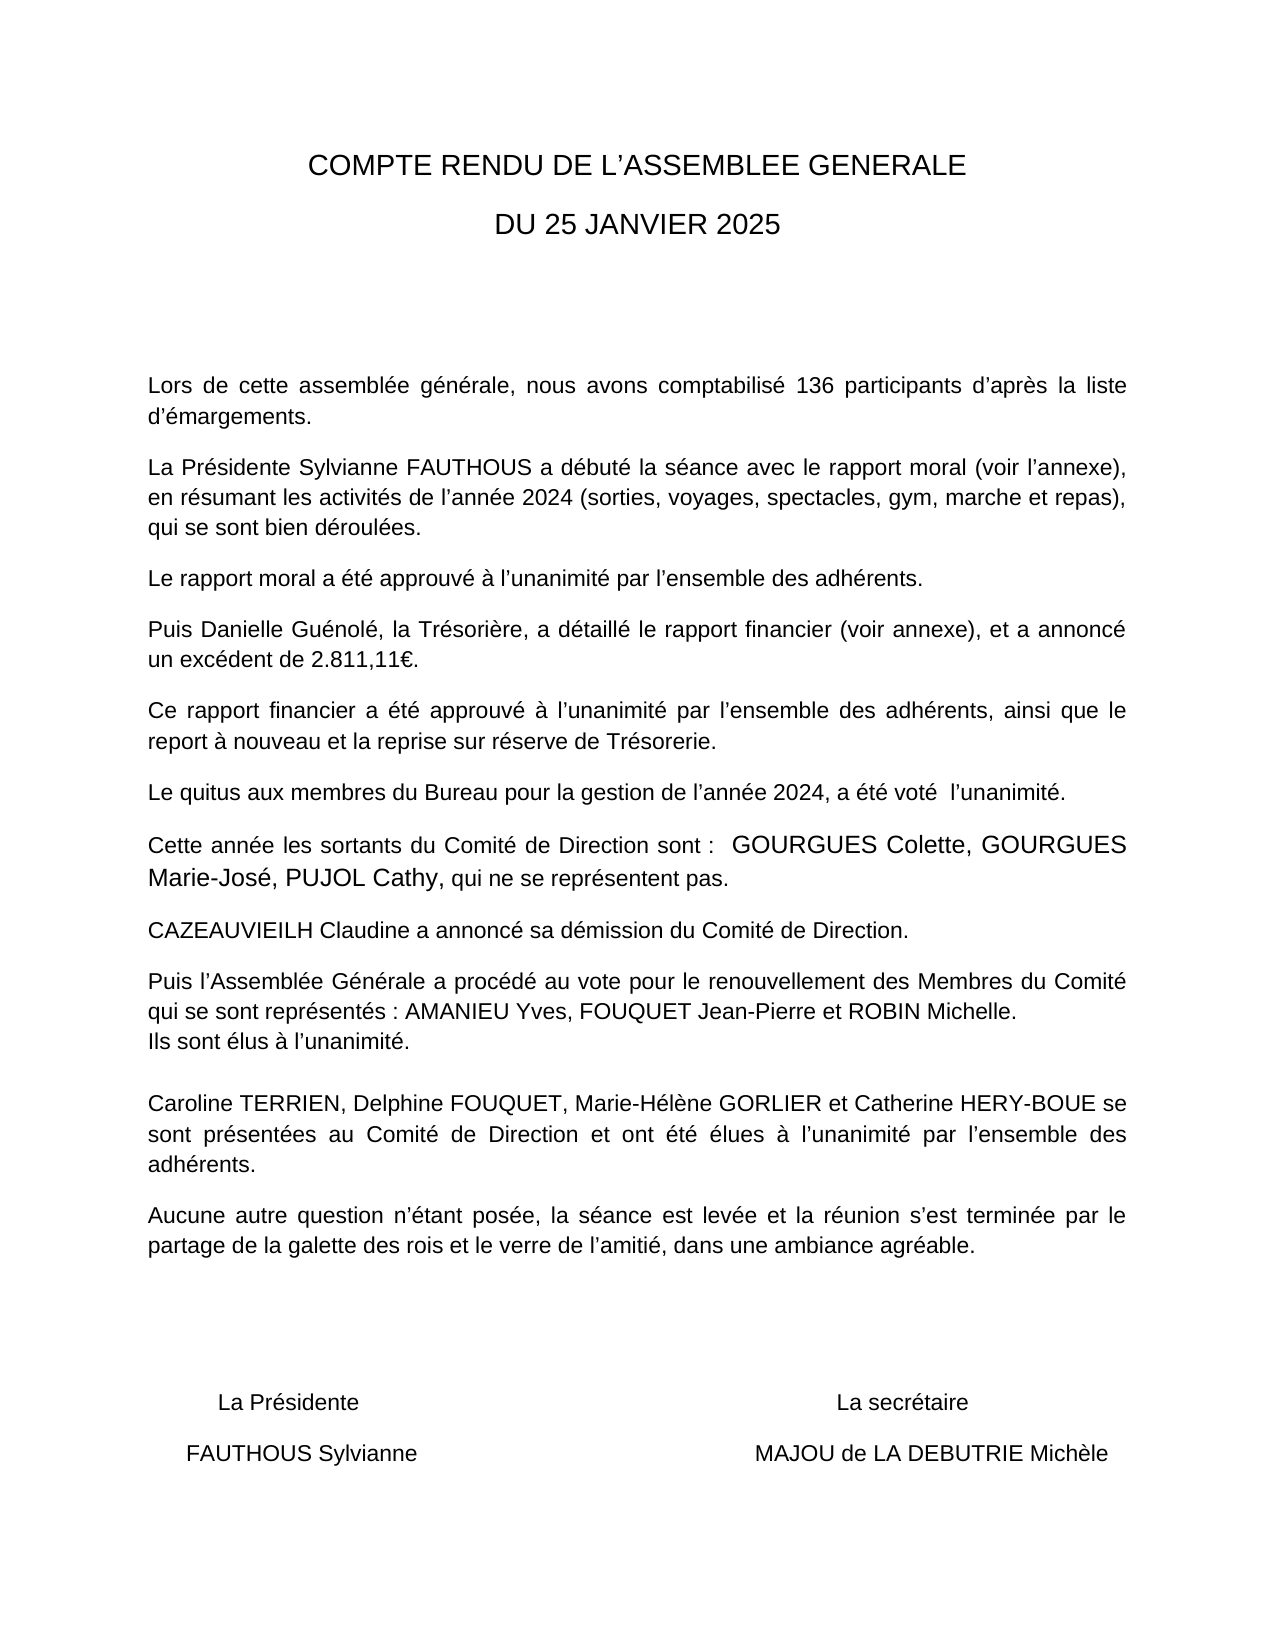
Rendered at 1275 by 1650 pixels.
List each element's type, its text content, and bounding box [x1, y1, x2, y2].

text Ce rapport financier a été approuvé à l’unanimité par l’ensemble des adhérents, ainsi que le report à nouveau et la reprise sur réserve de Trésorerie. [148, 697, 1127, 754]
text Caroline TERRIEN, Delphine FOUQUET, Marie-Hélène GORLIER et Catherine HERY-BOUE se sont présentées au Comité de Direction et ont été élues à l’unanimité par l’ensemble des adhérents. [148, 1090, 1127, 1177]
text DU 25 JANVIER 2025 [148, 207, 1127, 241]
text Ils sont élus à l’unanimité. [148, 1028, 1127, 1054]
text Puis Danielle Guénolé, la Trésorière, a détaillé le rapport financier (voir annexe), et a annoncé un excédent de 2.811,11€. [148, 616, 1127, 673]
text FAUTHOUS Sylvianne MAJOU de LA DEBUTRIE Michèle [148, 1440, 1127, 1467]
text Aucune autre question n’étant posée, la séance est levée et la réunion s’est terminée par le partage de la galette des rois et le verre de l’amitié, dans une ambiance agréable. [148, 1202, 1127, 1258]
text COMPTE RENDU DE L’ASSEMBLEE GENERALE [148, 148, 1127, 181]
text Puis l’Assemblée Générale a procédé au vote pour le renouvellement des Membres du Comité qui se sont représentés : AMANIEU Yves, FOUQUET Jean-Pierre et ROBIN Michelle. [148, 968, 1127, 1024]
text CAZEAUVIEILH Claudine a annoncé sa démission du Comité de Direction. [148, 917, 1127, 943]
text La Présidente Sylvianne FAUTHOUS a débuté la séance avec le rapport moral (voir l’annexe), en résumant les activités de l’année 2024 (sorties, voyages, spectacles, gym, marche et repas), qui se sont bien déroulées. [148, 454, 1127, 540]
text Cette année les sortants du Comité de Direction sont : GOURGUES Colette, GOURGUES Marie-José, PUJOL Cathy, qui ne se représentent pas. [148, 830, 1127, 891]
text Le rapport moral a été approuvé à l’unanimité par l’ensemble des adhérents. [148, 565, 1127, 591]
text La Présidente La secrétaire [148, 1389, 1127, 1416]
text Le quitus aux membres du Bureau pour la gestion de l’année 2024, a été voté l’unanimité. [148, 779, 1127, 805]
text Lors de cette assemblée générale, nous avons comptabilisé 136 participants d’après la liste d’émargements. [148, 372, 1127, 429]
